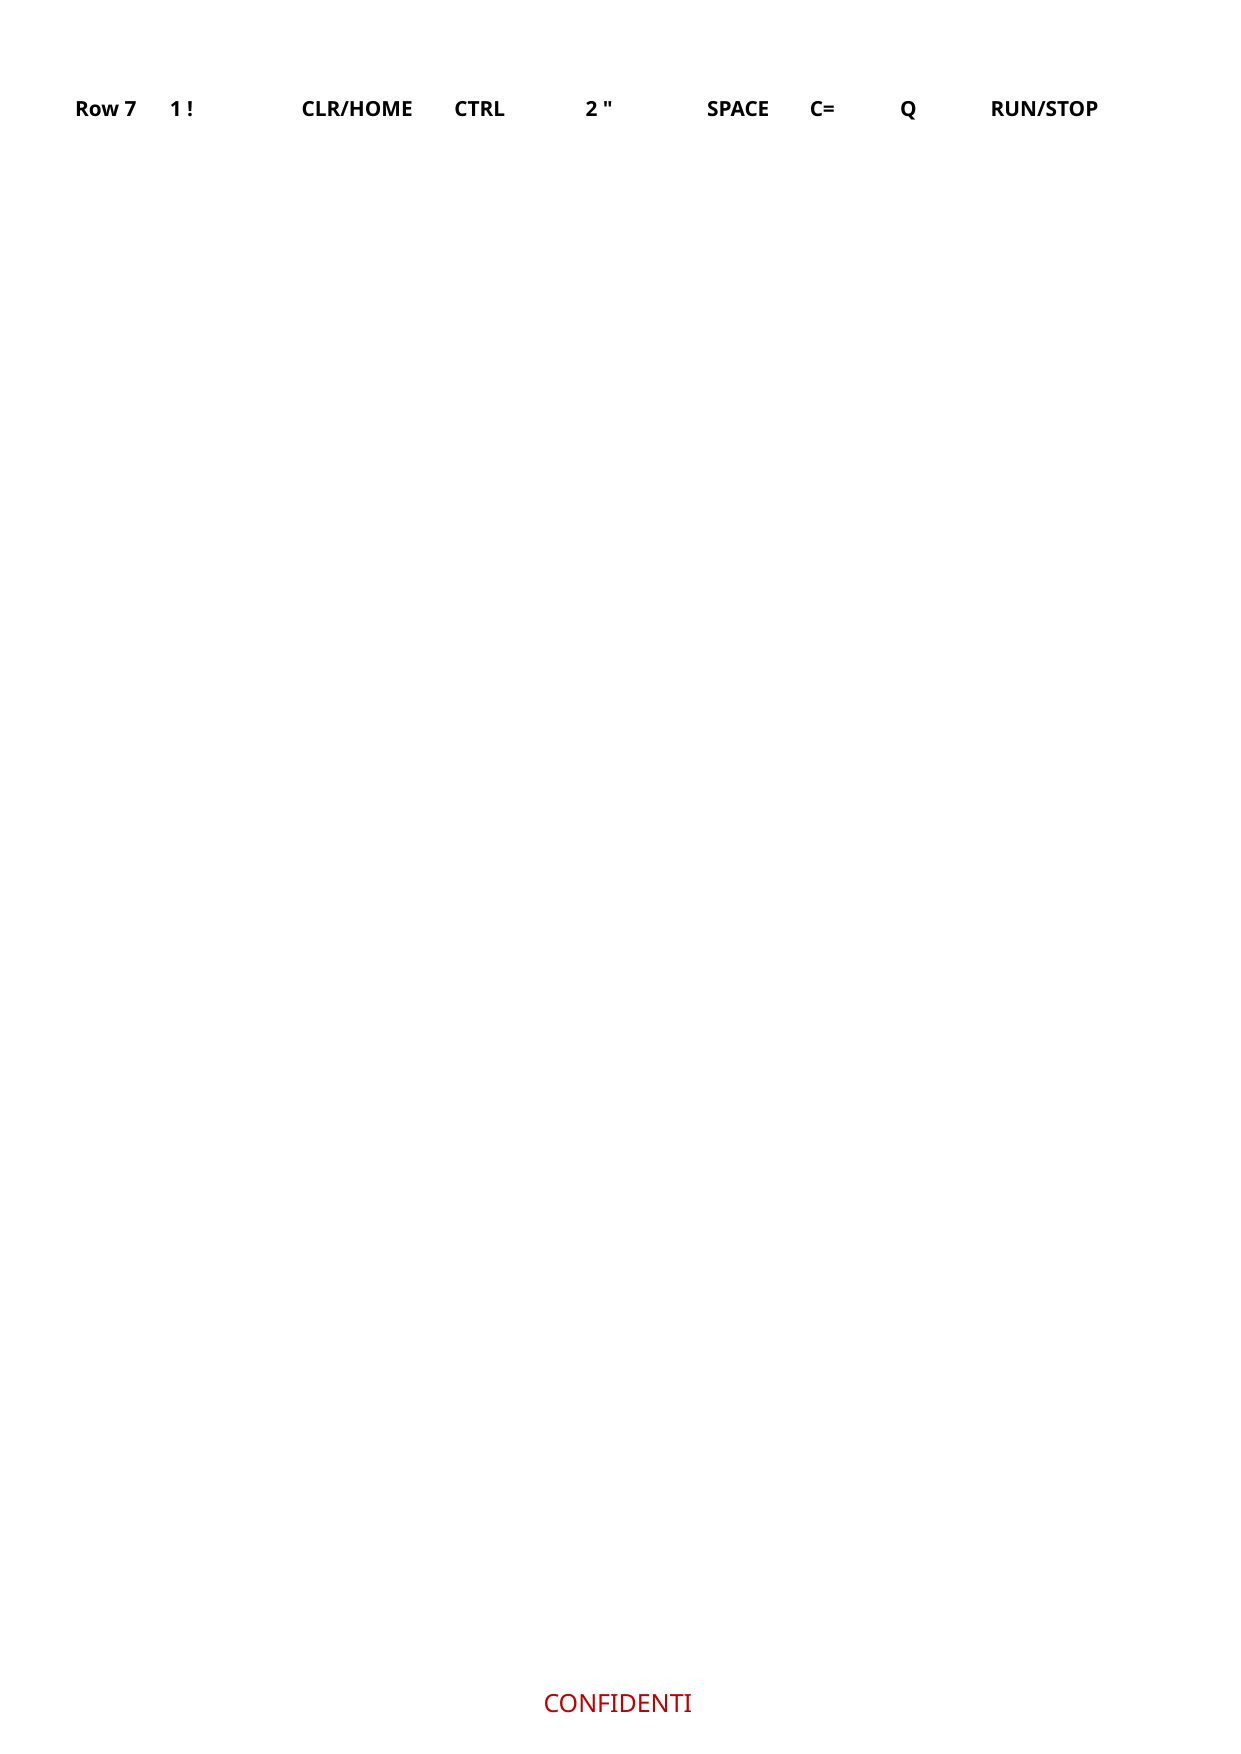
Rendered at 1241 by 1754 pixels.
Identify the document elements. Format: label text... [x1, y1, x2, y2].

table_cell C= [810, 74, 900, 159]
table_cell RUN/STOP [990, 74, 1107, 159]
table_cell Row 7 [75, 74, 169, 159]
table_cell 2 " [585, 74, 707, 159]
table_cell 1 ! [170, 74, 301, 159]
table_cell CTRL [454, 74, 585, 159]
table_cell Q [900, 74, 990, 159]
table_cell SPACE [707, 74, 809, 159]
table_cell CLR/HOME [301, 74, 454, 159]
